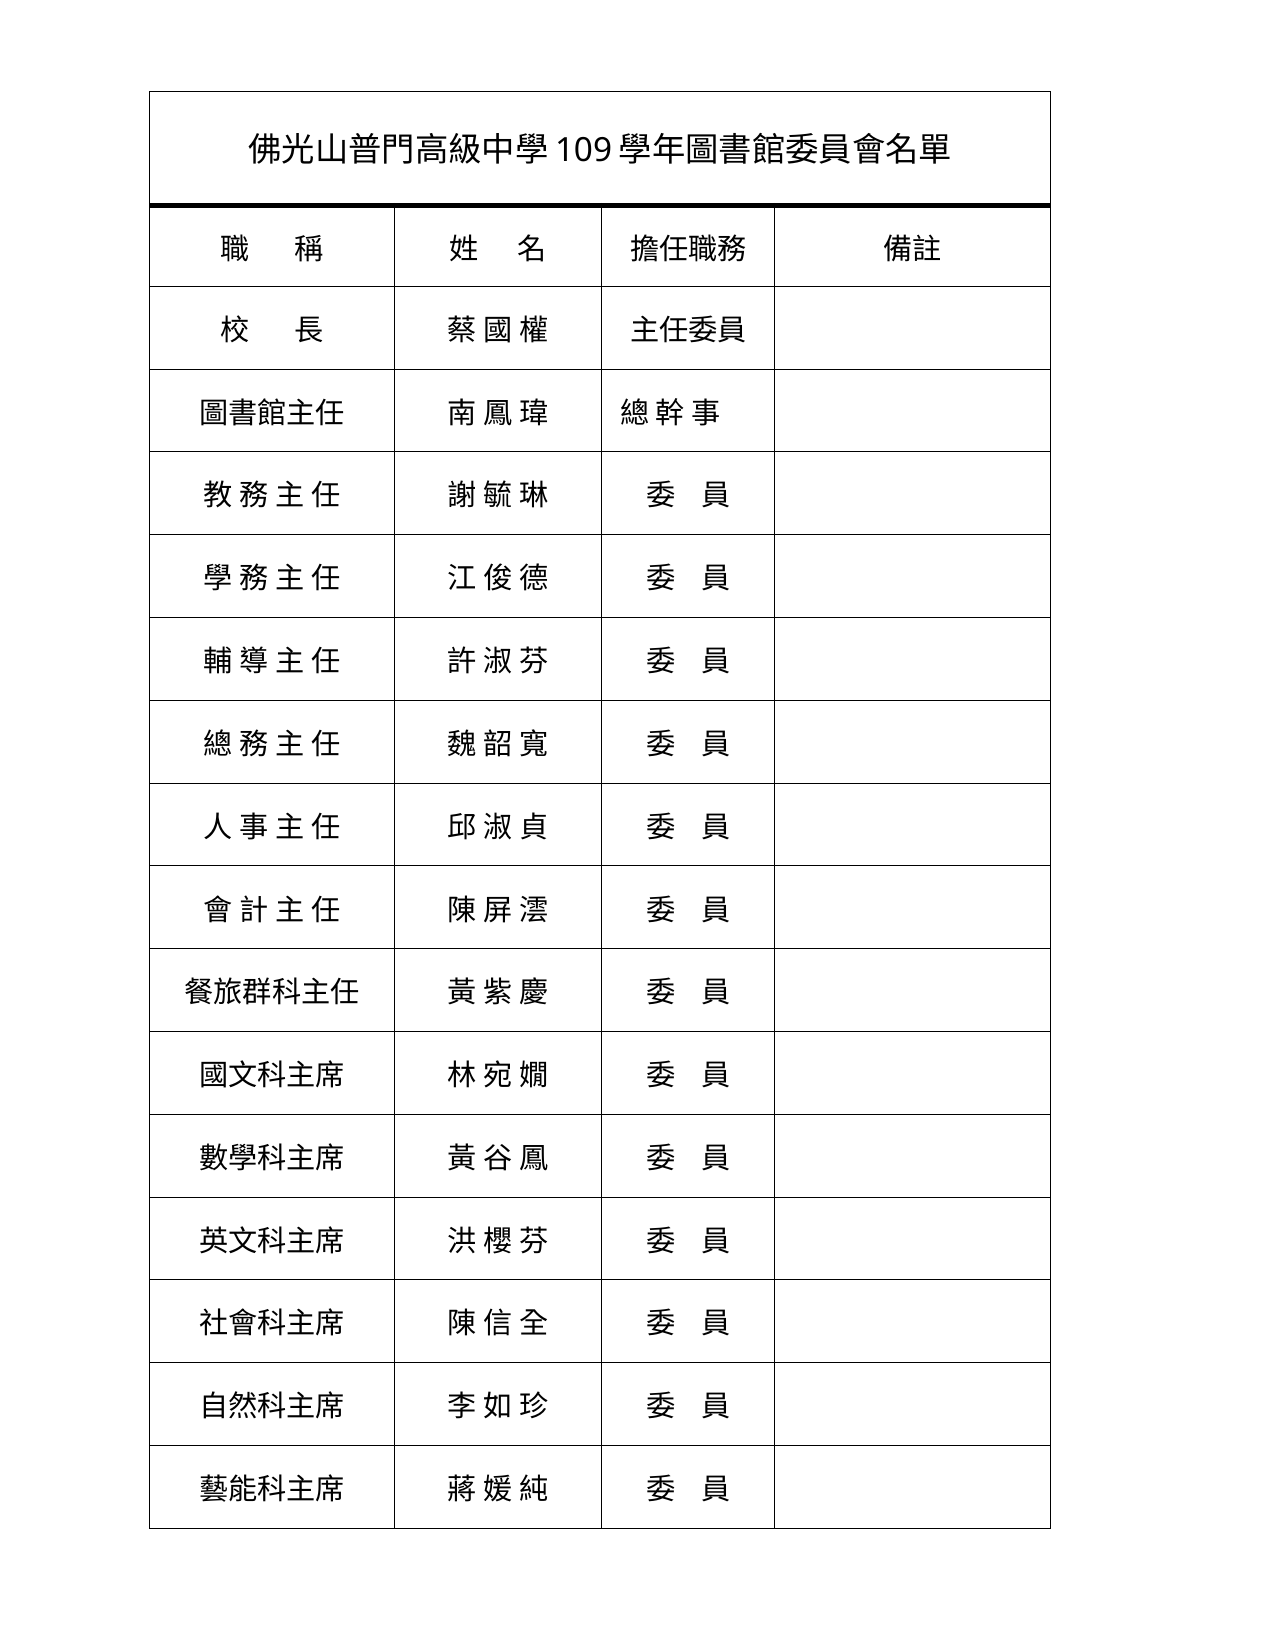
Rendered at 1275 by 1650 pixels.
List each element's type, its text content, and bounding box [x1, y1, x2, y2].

table_cell 委 員 [602, 1446, 774, 1528]
table_cell 委 員 [602, 866, 774, 948]
table_cell 委 員 [602, 784, 774, 865]
table_cell 黃 谷 鳳 [395, 1115, 601, 1197]
table_cell 黃 紫 慶 [395, 949, 601, 1031]
table_cell [775, 866, 1050, 948]
table_cell 邱 淑 貞 [395, 784, 601, 865]
table_cell 國文科主席 [150, 1032, 394, 1114]
table_cell [775, 1280, 1050, 1362]
table_cell [775, 784, 1050, 865]
table_cell 人 事 主 任 [150, 784, 394, 865]
table_cell 委 員 [602, 1280, 774, 1362]
table_cell 委 員 [602, 1198, 774, 1279]
table_cell 委 員 [602, 535, 774, 617]
table_cell 林 宛 嫺 [395, 1032, 601, 1114]
table_cell [775, 949, 1050, 1031]
table_cell 校 長 [150, 287, 394, 368]
table_cell 南 鳳 瑋 [395, 370, 601, 451]
table_cell 陳 屏 澐 [395, 866, 601, 948]
table_cell [775, 535, 1050, 617]
table_cell 教 務 主 任 [150, 452, 394, 534]
table_cell 謝 毓 琳 [395, 452, 601, 534]
table_cell 委 員 [602, 1363, 774, 1445]
table_cell 蔡 國 權 [395, 287, 601, 368]
table_cell 姓 名 [395, 208, 601, 286]
table_cell 洪 櫻 芬 [395, 1198, 601, 1279]
table_cell 委 員 [602, 1115, 774, 1197]
table_cell 許 淑 芬 [395, 618, 601, 700]
table_cell 委 員 [602, 701, 774, 782]
table_cell [775, 1363, 1050, 1445]
table_cell 輔 導 主 任 [150, 618, 394, 700]
table_cell [775, 370, 1050, 451]
table_cell 江 俊 德 [395, 535, 601, 617]
table_cell 魏 韶 寬 [395, 701, 601, 782]
table_cell 委 員 [602, 1032, 774, 1114]
table_cell 英文科主席 [150, 1198, 394, 1279]
table_cell [775, 1446, 1050, 1528]
table_cell 學 務 主 任 [150, 535, 394, 617]
table_cell [775, 618, 1050, 700]
table_cell 李 如 珍 [395, 1363, 601, 1445]
table_cell 蔣 媛 純 [395, 1446, 601, 1528]
table_cell 藝能科主席 [150, 1446, 394, 1528]
table_cell [775, 1032, 1050, 1114]
table_cell 委 員 [602, 949, 774, 1031]
table_cell 備註 [775, 208, 1050, 286]
table_cell [775, 287, 1050, 368]
table_cell 主任委員 [602, 287, 774, 368]
table_cell 數學科主席 [150, 1115, 394, 1197]
table_cell 擔任職務 [602, 208, 774, 286]
table_cell 委 員 [602, 618, 774, 700]
table_cell [775, 1115, 1050, 1197]
table_cell 自然科主席 [150, 1363, 394, 1445]
table_cell 圖書館主任 [150, 370, 394, 451]
table_cell 餐旅群科主任 [150, 949, 394, 1031]
table_cell 總 幹 事 [602, 370, 774, 451]
table_cell [775, 701, 1050, 782]
table_cell [775, 452, 1050, 534]
table_header 佛光山普門高級中學109學年圖書館委員會名單 [150, 92, 1050, 203]
table_cell 社會科主席 [150, 1280, 394, 1362]
table_cell 總 務 主 任 [150, 701, 394, 782]
table_cell 委 員 [602, 452, 774, 534]
table_cell 會 計 主 任 [150, 866, 394, 948]
table_cell 陳 信 全 [395, 1280, 601, 1362]
table_cell 職 稱 [150, 208, 394, 286]
table_cell [775, 1198, 1050, 1279]
